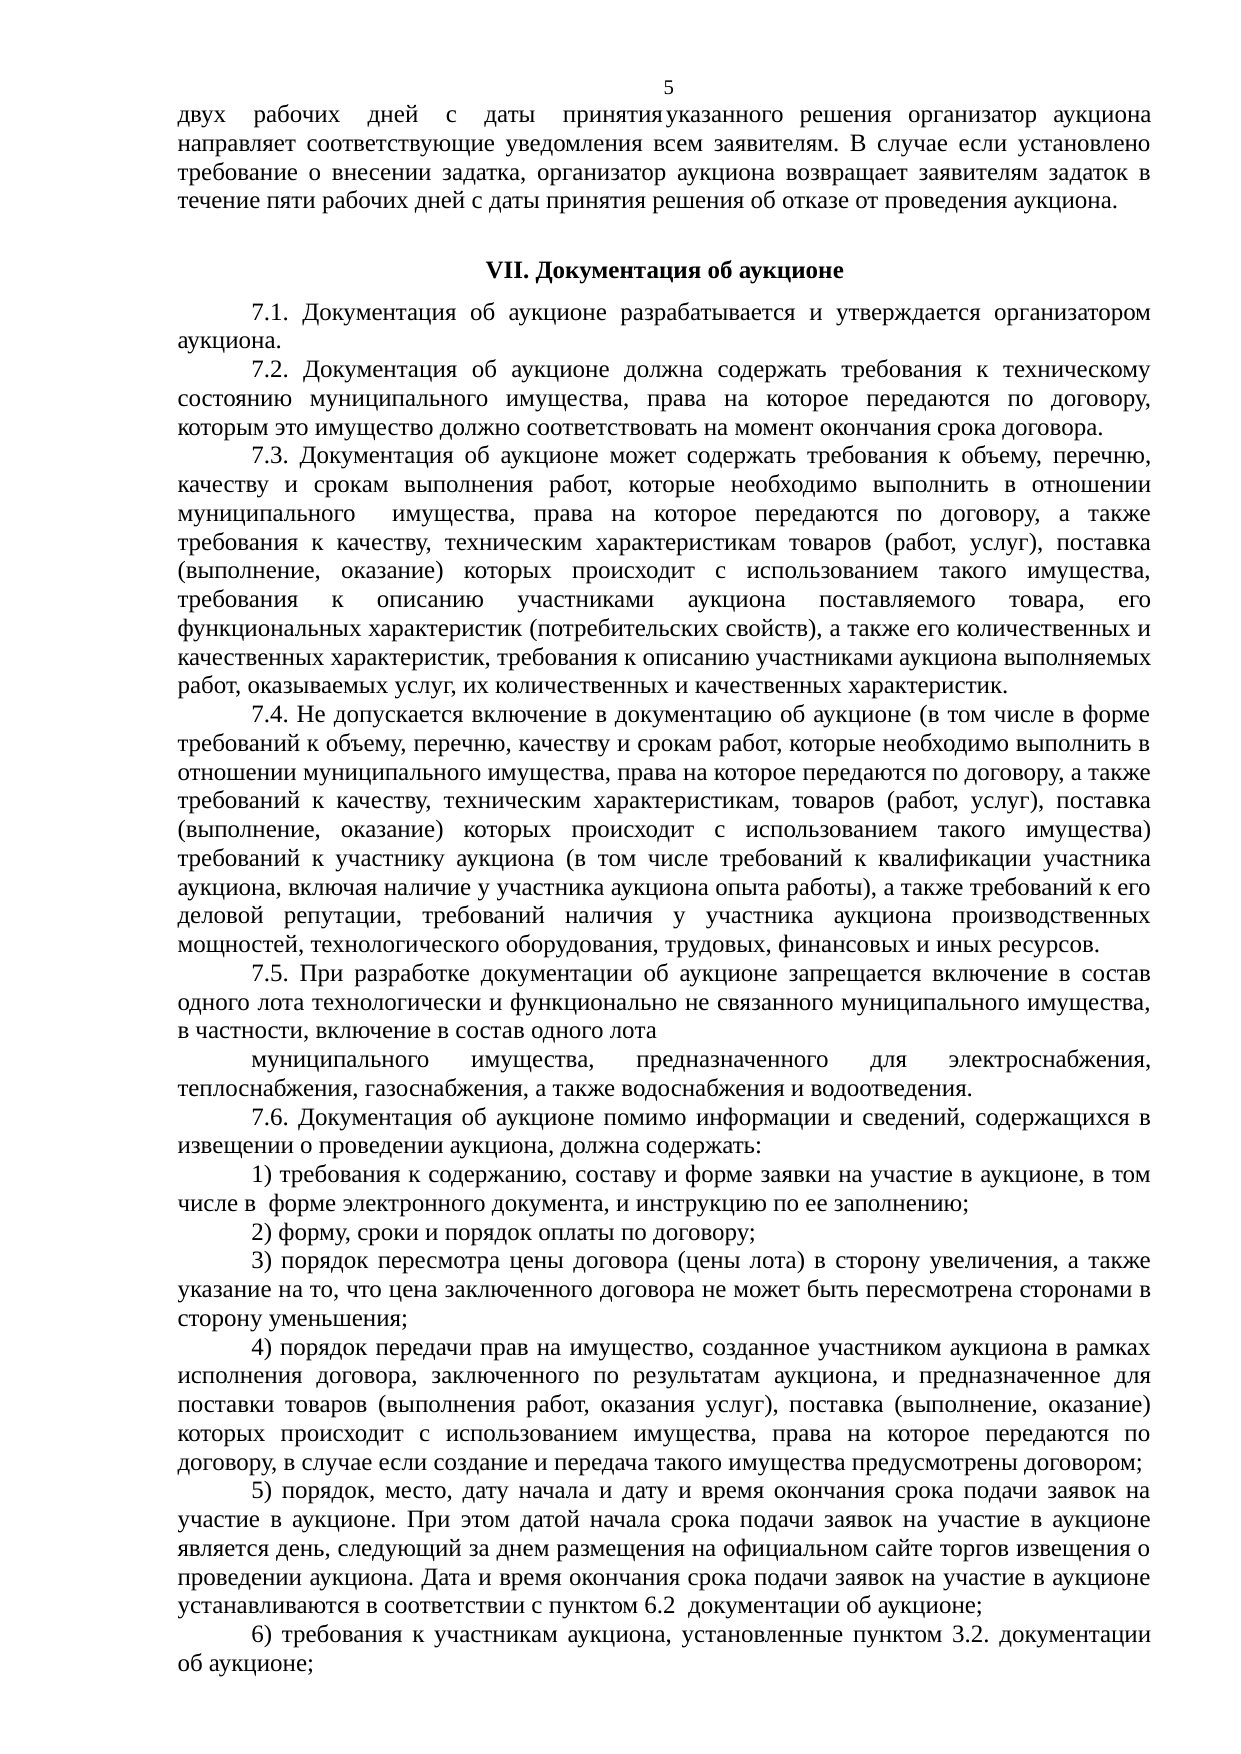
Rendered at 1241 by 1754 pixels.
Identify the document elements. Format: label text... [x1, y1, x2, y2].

text 4) порядок передачи прав на имущество, созданное участником аукциона в рамках исполнения договора, заключенного по результатам аукциона, и предназначенное для поставки товаров (выполнения работ, оказания услуг), поставка (выполнение, оказание) которых происходит с использованием имущества, права на которое передаются по договору, в случае если создание и передача такого имущества предусмотрены договором; [177, 1332, 1152, 1475]
text двух рабочих дней с даты принятия указанного решения организатор аукциона направляет соответствующие уведомления всем заявителям. В случае если установлено требование о внесении задатка, организатор аукциона возвращает заявителям задаток в течение пяти рабочих дней с даты принятия решения об отказе от проведения аукциона. [177, 99, 1152, 214]
text 7.4. Не допускается включение в документацию об аукционе (в том числе в форме требований к объему, перечню, качеству и срокам работ, которые необходимо выполнить в отношении муниципального имущества, права на которое передаются по договору, а также требований к качеству, техническим характеристикам, товаров (работ, услуг), поставка (выполнение, оказание) которых происходит с использованием такого имущества) требований к участнику аукциона (в том числе требований к квалификации участника аукциона, включая наличие у участника аукциона опыта работы), а также требований к его деловой репутации, требований наличия у участника аукциона производственных мощностей, технологического оборудования, трудовых, финансовых и иных ресурсов. [177, 699, 1152, 958]
text 2) форму, сроки и порядок оплаты по договору; [177, 1217, 1152, 1245]
text 1) требования к содержанию, составу и форме заявки на участие в аукционе, в том числе в форме электронного документа, и инструкцию по ее заполнению; [177, 1159, 1152, 1217]
text 3) порядок пересмотра цены договора (цены лота) в сторону увеличения, а также указание на то, что цена заключенного договора не может быть пересмотрена сторонами в сторону уменьшения; [177, 1245, 1152, 1332]
text 5) порядок, место, дату начала и дату и время окончания срока подачи заявок на участие в аукционе. При этом датой начала срока подачи заявок на участие в аукционе является день, следующий за днем размещения на официальном сайте торгов извещения о проведении аукциона. Дата и время окончания срока подачи заявок на участие в аукционе устанавливаются в соответствии с пунктом 6.2 документации об аукционе; [177, 1475, 1152, 1619]
text 7.6. Документация об аукционе помимо информации и сведений, содержащихся в извещении о проведении аукциона, должна содержать: [177, 1102, 1152, 1159]
text муниципального имущества, предназначенного для электроснабжения, теплоснабжения, газоснабжения, а также водоснабжения и водоотведения. [177, 1044, 1152, 1102]
text 7.3. Документация об аукционе может содержать требования к объему, перечню, качеству и срокам выполнения работ, которые необходимо выполнить в отношении муниципального имущества, права на которое передаются по договору, а также требования к качеству, техническим характеристикам товаров (работ, услуг), поставка (выполнение, оказание) которых происходит с использованием такого имущества, требования к описанию участниками аукциона поставляемого товара, его функциональных характеристик (потребительских свойств), а также его количественных и качественных характеристик, требования к описанию участниками аукциона выполняемых работ, оказываемых услуг, их количественных и качественных характеристик. [177, 440, 1152, 699]
text 6) требования к участникам аукциона, установленные пунктом 3.2. документации об аукционе; [177, 1619, 1152, 1677]
text VII. Документация об аукционе [177, 255, 1152, 284]
text 7.2. Документация об аукционе должна содержать требования к техническому состоянию муниципального имущества, права на которое передаются по договору, которым это имущество должно соответствовать на момент окончания срока договора. [177, 354, 1152, 440]
text 7.1. Документация об аукционе разрабатывается и утверждается организатором аукциона. [177, 297, 1152, 354]
text 7.5. При разработке документации об аукционе запрещается включение в состав одного лота технологически и функционально не связанного муниципального имущества, в частности, включение в состав одного лота [177, 958, 1152, 1044]
